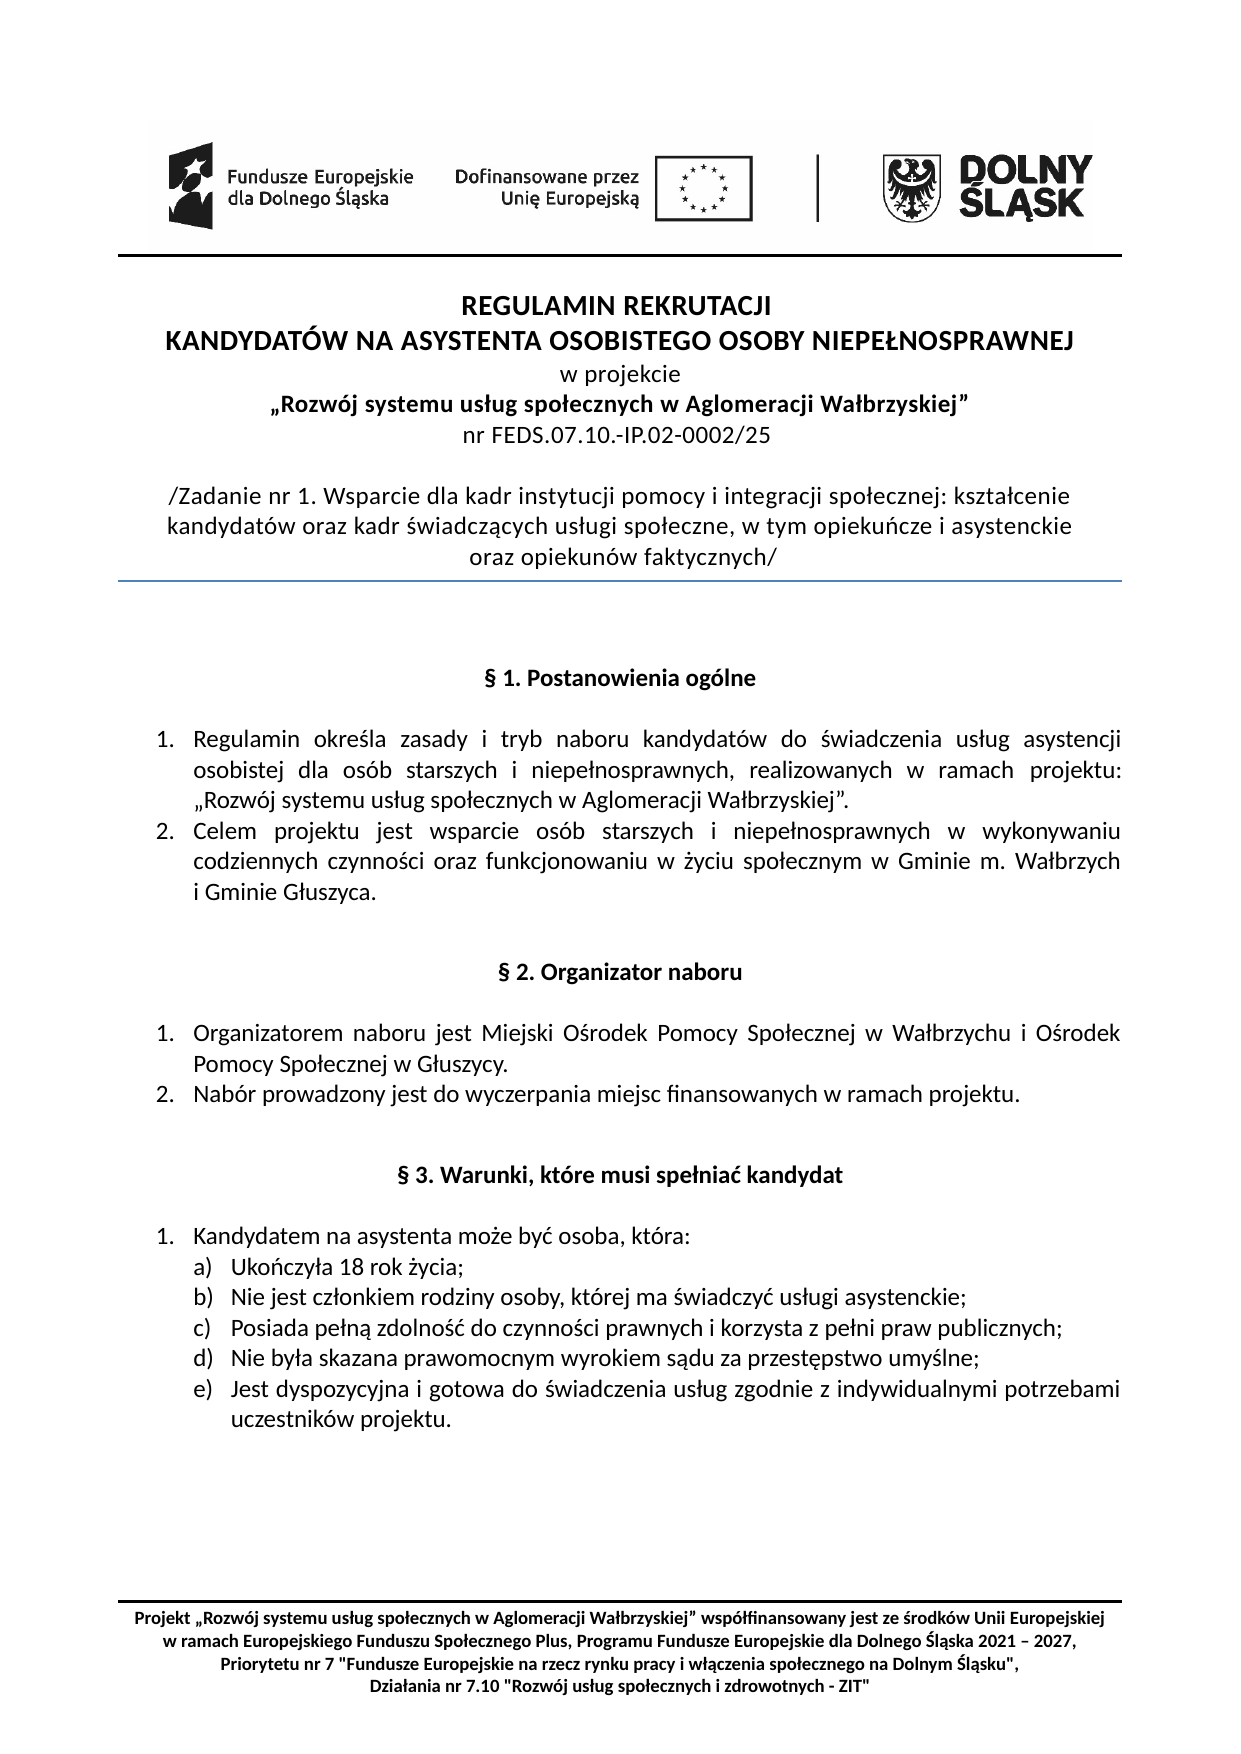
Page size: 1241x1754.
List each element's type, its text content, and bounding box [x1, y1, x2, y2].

title REGULAMIN REKRUTACJI [118, 287, 1122, 322]
subtitle § 2. Organizator naboru [118, 957, 1122, 987]
list Nabór prowadzony jest do wyczerpania miejsc finansowanych w ramach projektu. [156, 1079, 1122, 1109]
list Organizatorem naboru jest Miejski Ośrodek Pomocy Społecznej w Wałbrzychu i Ośrodek Pomocy Społecznej w Głuszycy. [156, 1018, 1122, 1079]
list Celem projektu jest wsparcie osób starszych i niepełnosprawnych w wykonywaniu codziennych czynności oraz funkcjonowaniu w życiu społecznym w Gminie m. Wałbrzych i Gminie Głuszyca. [156, 815, 1122, 907]
list Nie była skazana prawomocnym wyrokiem sądu za przestępstwo umyślne; [193, 1342, 1122, 1373]
title KANDYDATÓW NA ASYSTENTA OSOBISTEGO OSOBY NIEPEŁNOSPRAWNEJ [118, 322, 1122, 358]
list Ukończyła 18 rok życia; [193, 1251, 1122, 1281]
picture [147, 121, 1093, 251]
list Regulamin określa zasady i tryb naboru kandydatów do świadczenia usług asystencji osobistej dla osób starszych i niepełnosprawnych, realizowanych w ramach projektu: „Rozwój systemu usług społecznych w Aglomeracji Wałbrzyskiej”. [156, 723, 1122, 815]
title „Rozwój systemu usług społecznych w Aglomeracji Wałbrzyskiej” nr FEDS.07.10.-IP.02-0002/25 [118, 388, 1122, 449]
title /Zadanie nr 1. Wsparcie dla kadr instytucji pomocy i integracji społecznej: kształcenie kandydatów oraz kadr świadczących usługi społeczne, w tym opiekuńcze i asystenckie [118, 480, 1122, 541]
list Posiada pełną zdolność do czynności prawnych i korzysta z pełni praw publicznych; [193, 1312, 1122, 1342]
subtitle § 3. Warunki, które musi spełniać kandydat [118, 1159, 1122, 1190]
list Kandydatem na asystenta może być osoba, która: [156, 1220, 1122, 1251]
subtitle § 1. Postanowienia ogólne [118, 662, 1122, 693]
title oraz opiekunów faktycznych/ [118, 541, 1122, 580]
list Nie jest członkiem rodziny osoby, której ma świadczyć usługi asystenckie; [193, 1281, 1122, 1312]
title w projekcie [118, 358, 1122, 388]
list Jest dyspozycyjna i gotowa do świadczenia usług zgodnie z indywidualnymi potrzebami uczestników projektu. [193, 1373, 1122, 1434]
